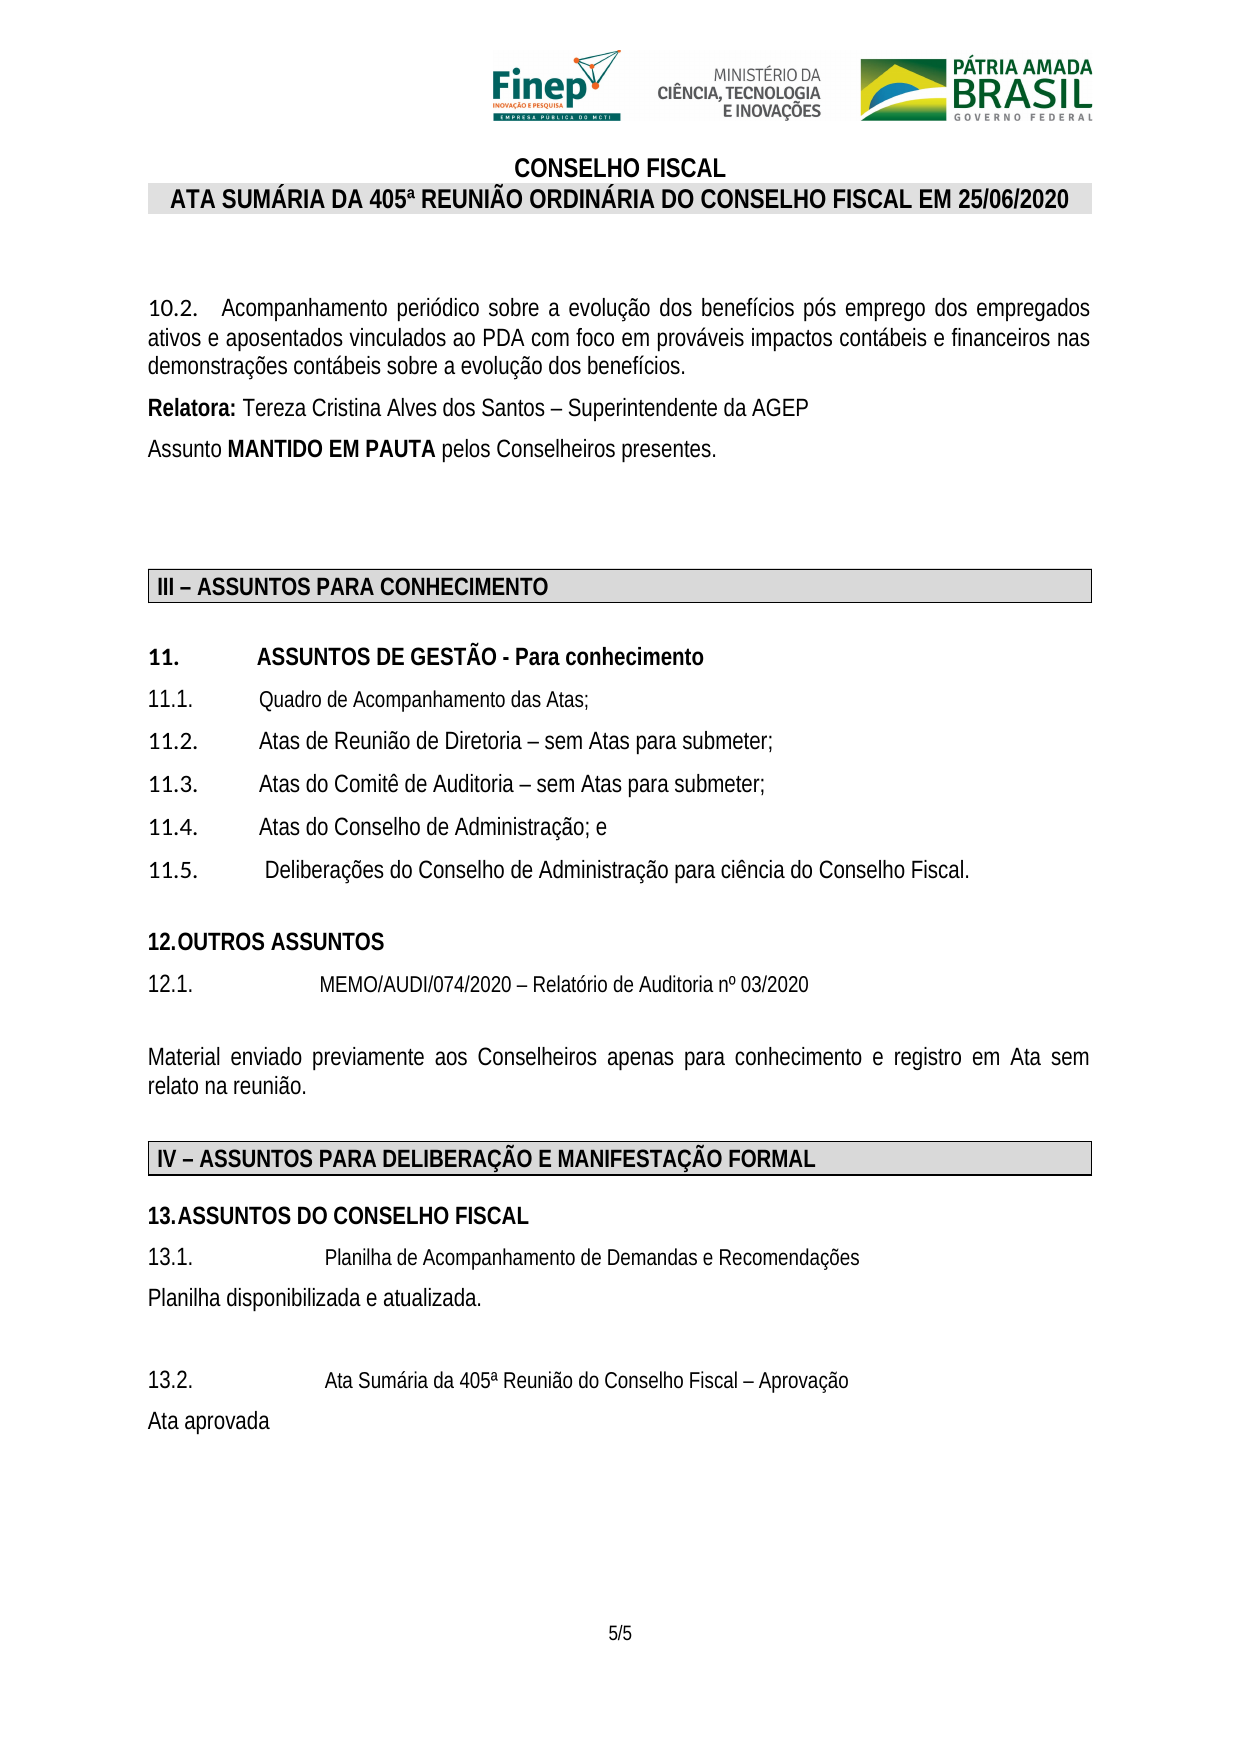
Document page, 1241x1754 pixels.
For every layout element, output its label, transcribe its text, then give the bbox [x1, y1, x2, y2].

list MEMO/AUDI/074/2020 – Relatório de Auditoria nº 03/2020 [148, 968, 1092, 997]
list Quadro de Acompanhamento das Atas; [148, 684, 1092, 713]
list ASSUNTOS DE GESTÃO - Para conhecimento [148, 641, 1092, 671]
text Ata aprovada [148, 1406, 1092, 1435]
list Atas de Reunião de Diretoria – sem Atas para submeter; [148, 725, 1092, 756]
text Planilha disponibilizada e atualizada. [148, 1283, 1092, 1312]
list ASSUNTOS DO CONSELHO FISCAL [148, 1201, 1092, 1229]
list Planilha de Acompanhamento de Demandas e Recomendações [148, 1242, 1092, 1270]
list OUTROS ASSUNTOS [148, 927, 1092, 956]
text III – ASSUNTOS PARA CONHECIMENTO [149, 570, 1091, 602]
list Acompanhamento periódico sobre a evolução dos benefícios pós emprego dos empregados ativos e aposentados vinculados ao PDA com foco em prováveis impactos contábeis e financeiros nas demonstrações contábeis sobre a evolução dos benefícios. [148, 292, 1092, 380]
text Material enviado previamente aos Conselheiros apenas para conhecimento e registro em Ata sem relato na reunião. [148, 1042, 1092, 1099]
text Assunto MANTIDO EM PAUTA pelos Conselheiros presentes. [148, 434, 1092, 462]
text Relatora: Tereza Cristina Alves dos Santos – Superintendente da AGEP [148, 392, 1092, 421]
text IV – ASSUNTOS PARA DELIBERAÇÃO E MANIFESTAÇÃO FORMAL [149, 1142, 1091, 1174]
list Ata Sumária da 405ª Reunião do Conselho Fiscal – Aprovação [148, 1365, 1092, 1394]
list Atas do Comitê de Auditoria – sem Atas para submeter; [148, 768, 1092, 799]
list Deliberações do Conselho de Administração para ciência do Conselho Fiscal. [148, 854, 1092, 885]
list Atas do Conselho de Administração; e [148, 811, 1092, 842]
